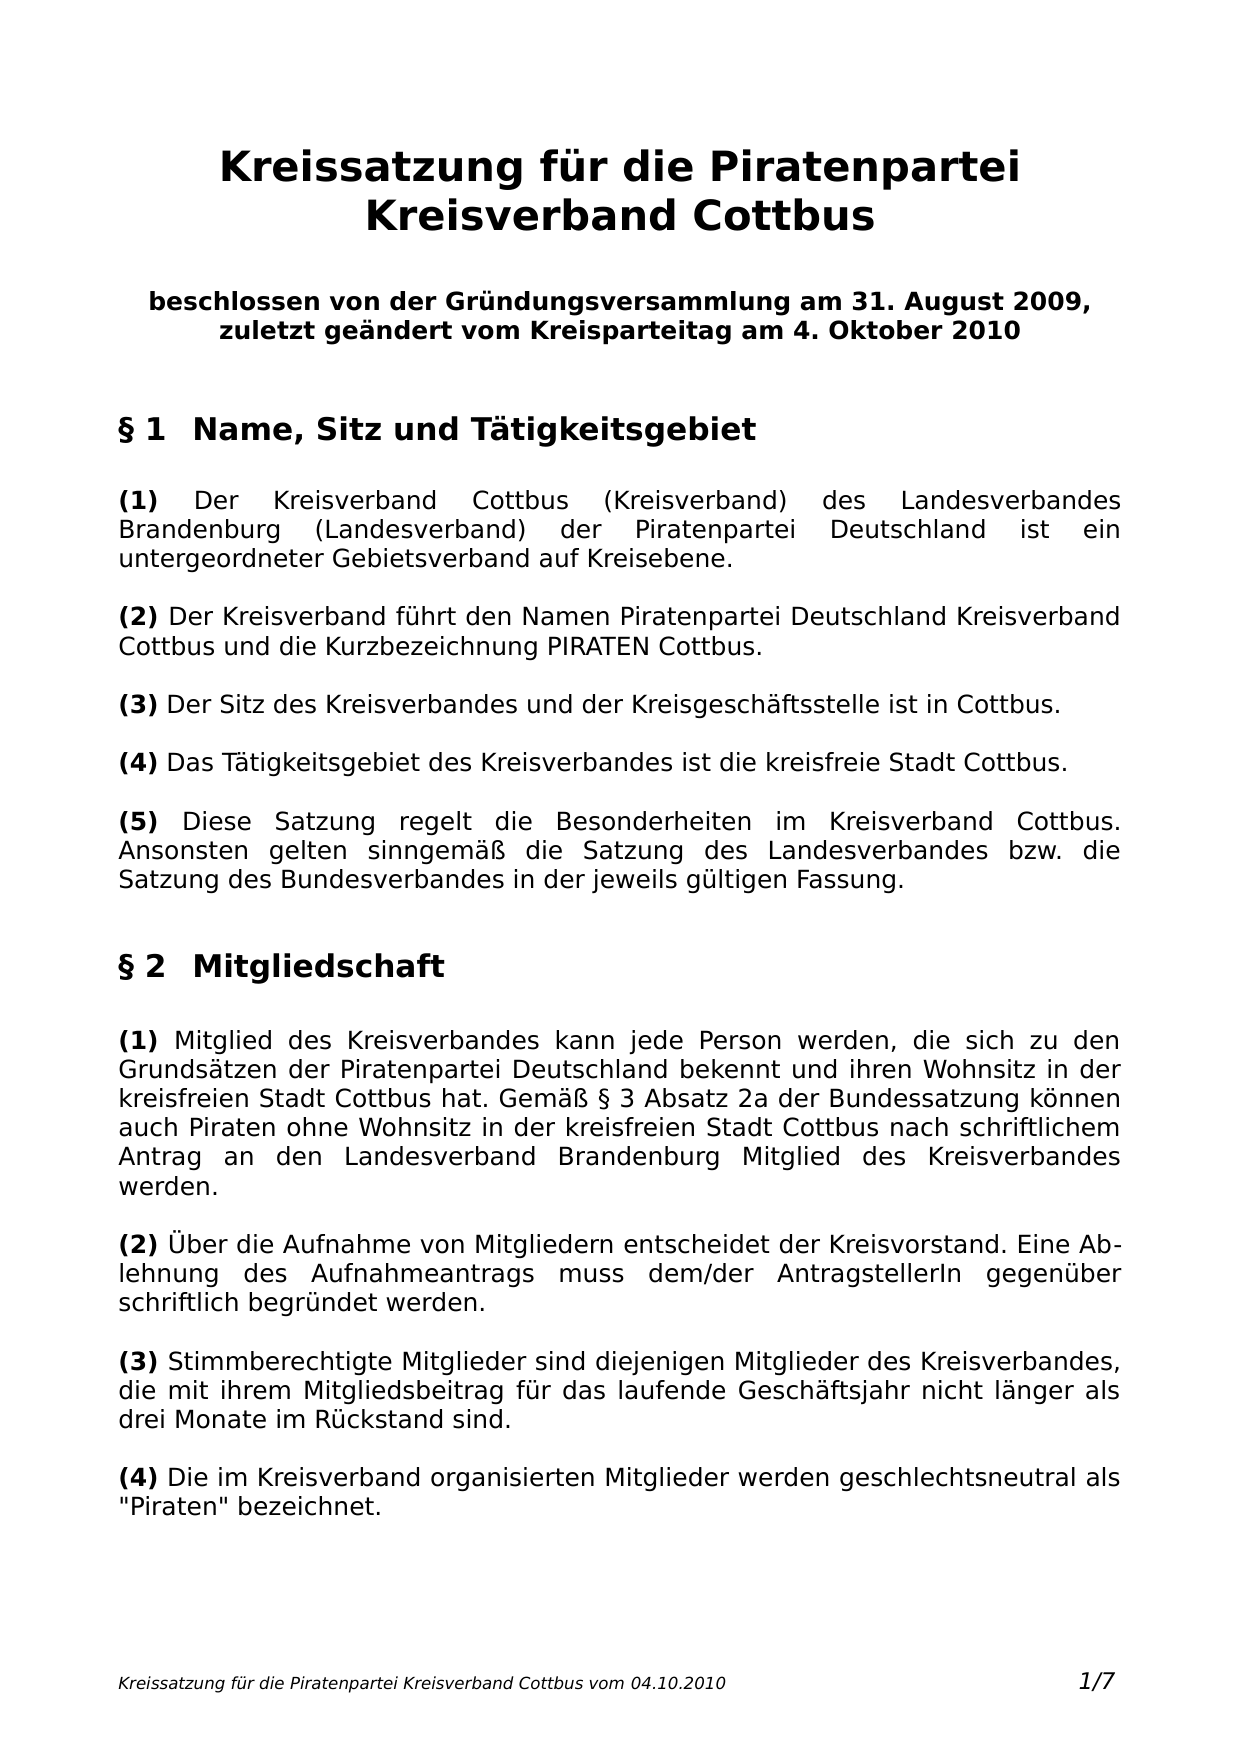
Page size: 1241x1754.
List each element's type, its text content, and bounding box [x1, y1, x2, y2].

text (5) Diese Satzung regelt die Besonderheiten im Kreisverband Cottbus. Ansonsten gelten sinngemäß die Satzung des Landesverbandes bzw. die Satzung des Bundesverbandes in der jeweils gültigen Fassung. [118, 807, 1122, 894]
text (3) Der Sitz des Kreisverbandes und der Kreisgeschäftsstelle ist in Cottbus. [118, 690, 1122, 719]
text (3) Stimmberechtigte Mitglieder sind diejenigen Mitglieder des Kreisverbandes, die mit ihrem Mitgliedsbeitrag für das laufende Geschäftsjahr nicht länger als drei Monate im Rückstand sind. [118, 1347, 1122, 1434]
subtitle Kreissatzung für die Piratenpartei Kreisverband Cottbus [118, 143, 1122, 240]
text (1) Der Kreisverband Cottbus (Kreisverband) des Landesverbandes Brandenburg (Landesverband) der Piratenpartei Deutschland ist ein untergeordneter Gebietsverband auf Kreisebene. [118, 486, 1122, 573]
text (2) Über die Aufnahme von Mitgliedern entscheidet der Kreisvorstand. Eine Ab­lehnung des Aufnahmeantrags muss dem/der AntragstellerIn gegenüber schriftlich begründet werden. [118, 1230, 1122, 1318]
text (2) Der Kreisverband führt den Namen Piratenpartei Deutschland Kreisverband Cottbus und die Kurzbezeichnung PIRATEN Cottbus. [118, 602, 1122, 661]
subtitle § 1 Name, Sitz und Tätigkeitsgebiet [118, 411, 1122, 448]
text (1) Mitglied des Kreisverbandes kann jede Person werden, die sich zu den Grundsätzen der Piratenpartei Deutschland bekennt und ihren Wohnsitz in der kreisfreien Stadt Cottbus hat. Gemäß § 3 Absatz 2a der Bundessatzung können auch Piraten ohne Wohnsitz in der kreisfreien Stadt Cottbus nach schriftlichem Antrag an den Landesverband Brandenburg Mitglied des Kreisverbandes werden. [118, 1026, 1122, 1201]
text (4) Das Tätigkeitsgebiet des Kreisverbandes ist die kreisfreie Stadt Cottbus. [118, 748, 1122, 777]
text beschlossen von der Gründungsversammlung am 31. August 2009, zuletzt geändert vom Kreisparteitag am 4. Oktober 2010 [118, 287, 1122, 345]
subtitle § 2 Mitgliedschaft [118, 948, 1122, 984]
text (4) Die im Kreisverband organisierten Mitglieder werden geschlechtsneutral als "Piraten" bezeichnet. [118, 1463, 1122, 1522]
